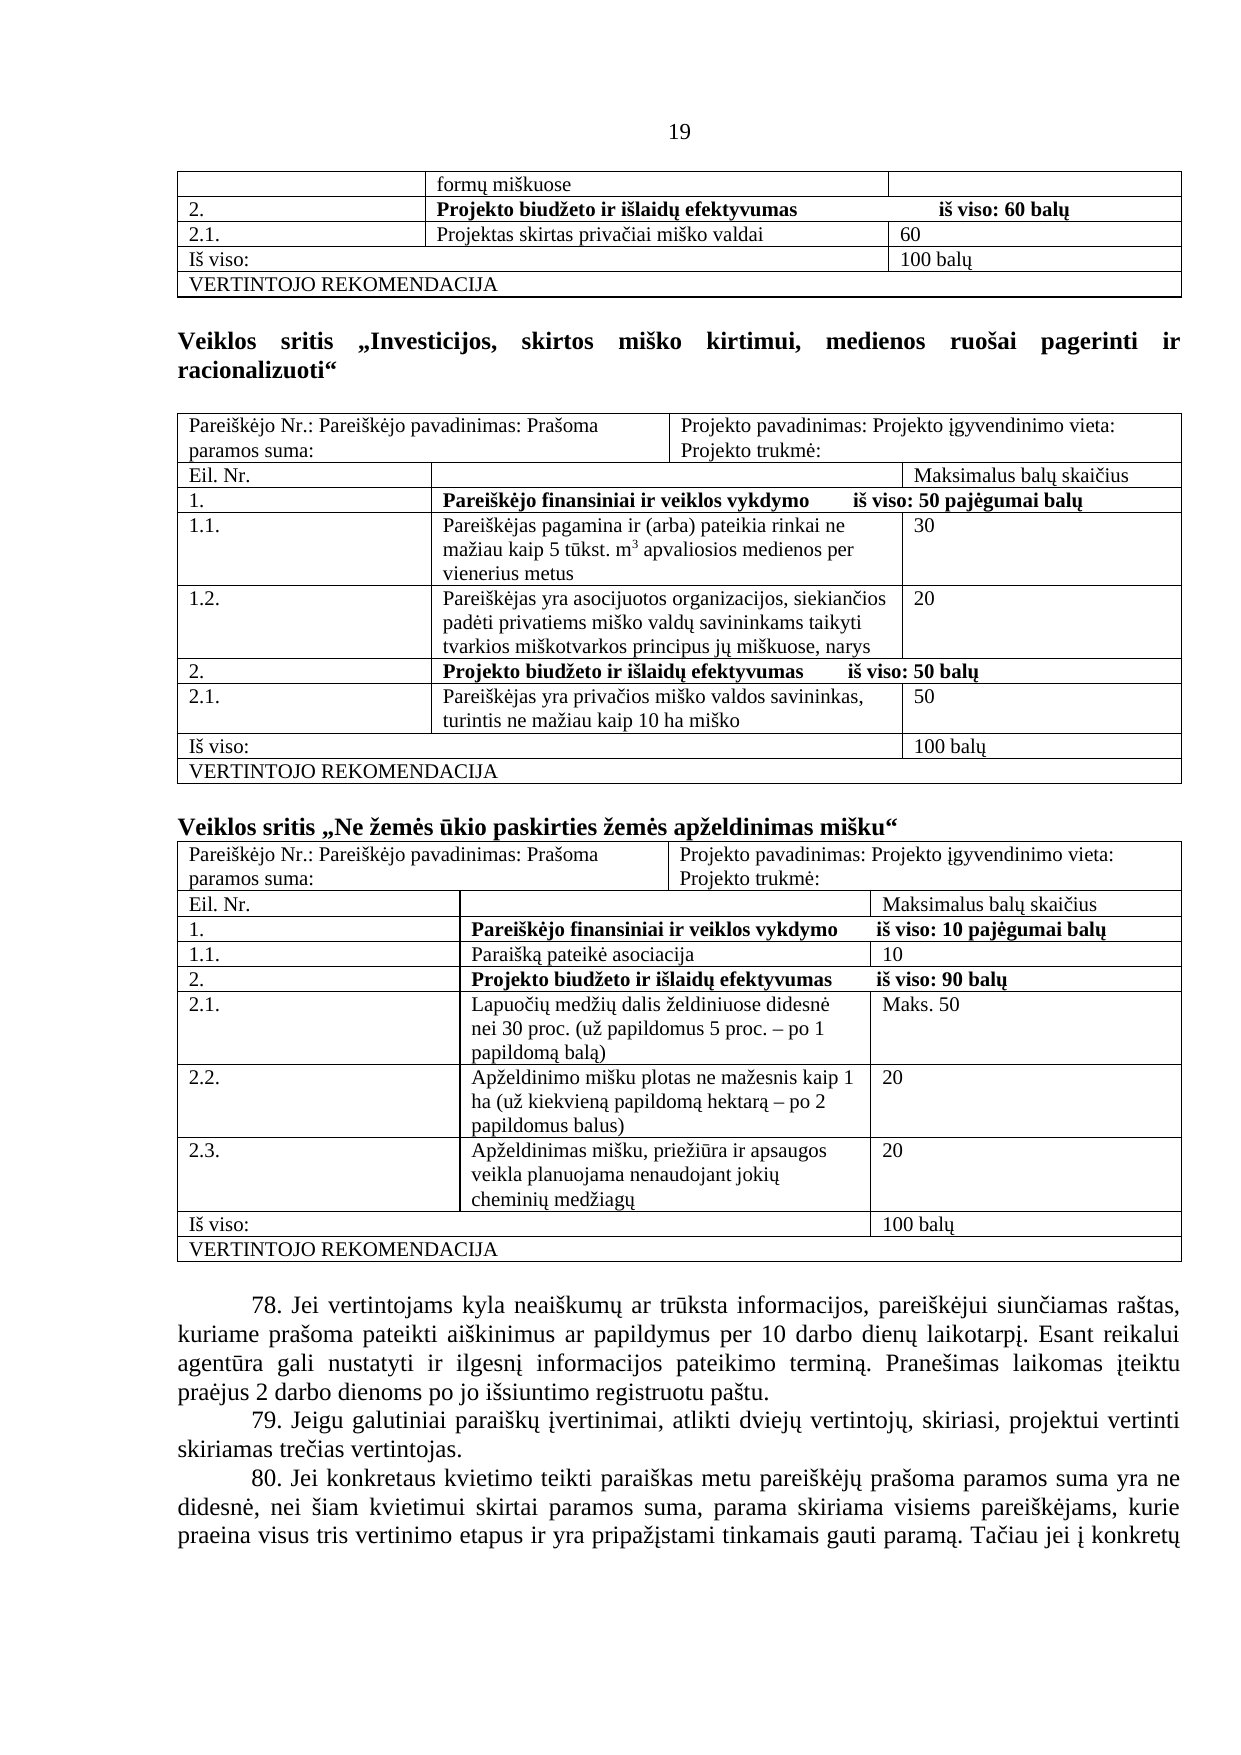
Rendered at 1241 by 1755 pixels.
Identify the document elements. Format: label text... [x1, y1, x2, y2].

table_cell VERTINTOJO REKOMENDACIJA [178, 1237, 1181, 1261]
table_cell 50 [903, 684, 1181, 732]
table_cell 10 [871, 942, 1181, 966]
text Veiklos sritis „Investicijos, skirtos miško kirtimui, medienos ruošai pagerinti ir racionalizuoti“ [177, 326, 1181, 384]
table_cell Apželdinimo mišku plotas ne mažesnis kaip 1 ha (už kiekvieną papildomą hektarą – po 2 papildomus balus) [461, 1065, 870, 1137]
table_cell Projekto biudžeto ir išlaidų efektyvumas iš viso: 50 balų [432, 659, 1181, 683]
table_cell Maksimalus balų skaičius [871, 891, 1181, 916]
table_cell 100 balų [889, 247, 1181, 271]
table_cell 1. [178, 488, 431, 512]
text 80. Jei konkretaus kvietimo teikti paraiškas metu pareiškėjų prašoma paramos suma yra ne didesnė, nei šiam kvietimui skirtai paramos suma, parama skiriama visiems pareiškėjams, kurie praeina visus tris vertinimo etapus ir yra pripažįstami tinkamais gauti paramą. Tačiau jei į konkretų [177, 1463, 1181, 1549]
table_cell 1. [178, 917, 459, 941]
table_cell 20 [871, 1138, 1181, 1211]
table_cell 2.1. [178, 684, 431, 732]
table_cell 20 [903, 586, 1181, 658]
table_cell 2.1. [178, 992, 459, 1064]
table_cell 30 [903, 513, 1181, 585]
table_cell 1.1. [178, 942, 459, 966]
table_cell Pareiškėjo finansiniai ir veiklos vykdymo iš viso: 10 pajėgumai balų [461, 917, 1181, 941]
table_cell [178, 172, 425, 196]
table_cell Eil. Nr. [178, 891, 459, 916]
table_cell 100 balų [903, 734, 1181, 758]
table_cell Projekto biudžeto ir išlaidų efektyvumas iš viso: 60 balų [426, 197, 1181, 221]
table_cell Projekto biudžeto ir išlaidų efektyvumas iš viso: 90 balų [461, 967, 1181, 991]
table_cell 2. [178, 197, 425, 221]
table_cell 2. [178, 659, 431, 683]
table_header Projekto pavadinimas: Projekto įgyvendinimo vieta: Projekto trukmė: [670, 414, 1181, 462]
table_cell Projektas skirtas privačiai miško valdai [426, 222, 888, 246]
table_header Pareiškėjo Nr.: Pareiškėjo pavadinimas: Prašoma paramos suma: [178, 414, 669, 462]
table_cell Maksimalus balų skaičius [903, 463, 1181, 487]
table_cell Eil. Nr. [178, 463, 431, 487]
table_cell Lapuočių medžių dalis želdiniuose didesnė nei 30 proc. (už papildomus 5 proc. – po 1 papildomą balą) [461, 992, 870, 1064]
table_cell Apželdinimas mišku, priežiūra ir apsaugos veikla planuojama nenaudojant jokių cheminių medžiagų [461, 1138, 870, 1211]
table_cell 2.1. [178, 222, 425, 246]
table_cell Pareiškėjas yra privačios miško valdos savininkas, turintis ne mažiau kaip 10 ha miško [432, 684, 902, 732]
table_cell VERTINTOJO REKOMENDACIJA [178, 759, 1181, 783]
table_cell 1.1. [178, 513, 431, 585]
text 78. Jei vertintojams kyla neaiškumų ar trūksta informacijos, pareiškėjui siunčiamas raštas, kuriame prašoma pateikti aiškinimus ar papildymus per 10 darbo dienų laikotarpį. Esant reikalui agentūra gali nustatyti ir ilgesnį informacijos pateikimo terminą. Pranešimas laikomas įteiktu praėjus 2 darbo dienoms po jo išsiuntimo registruotu paštu. [177, 1291, 1181, 1406]
table_cell Iš viso: [178, 247, 888, 271]
table_cell Iš viso: [178, 734, 902, 758]
text Veiklos sritis „Ne žemės ūkio paskirties žemės apželdinimas mišku“ [177, 812, 1181, 841]
table_cell Paraišką pateikė asociacija [461, 942, 870, 966]
table_cell 100 balų [871, 1212, 1181, 1236]
table_cell Iš viso: [178, 1212, 870, 1236]
table_header Projekto pavadinimas: Projekto įgyvendinimo vieta: Projekto trukmė: [669, 842, 1181, 890]
text 79. Jeigu galutiniai paraiškų įvertinimai, atlikti dviejų vertintojų, skiriasi, projektui vertinti skiriamas trečias vertintojas. [177, 1406, 1181, 1463]
table_cell 20 [871, 1065, 1181, 1137]
table_cell 2.2. [178, 1065, 459, 1137]
table_cell 2.3. [178, 1138, 459, 1211]
table_cell VERTINTOJO REKOMENDACIJA [178, 272, 1181, 296]
table_cell [889, 172, 1181, 196]
table_cell Pareiškėjo finansiniai ir veiklos vykdymo iš viso: 50 pajėgumai balų [432, 488, 1181, 512]
table_cell Maks. 50 [871, 992, 1181, 1064]
table_cell [461, 891, 870, 916]
table_cell 60 [889, 222, 1181, 246]
table_cell 2. [178, 967, 459, 991]
table_header Pareiškėjo Nr.: Pareiškėjo pavadinimas: Prašoma paramos suma: [178, 842, 668, 890]
table_cell [432, 463, 902, 487]
table_cell Pareiškėjas pagamina ir (arba) pateikia rinkai ne mažiau kaip 5 tūkst. m3 apvaliosios medienos per vienerius metus [432, 513, 902, 585]
table_cell Pareiškėjas yra asocijuotos organizacijos, siekiančios padėti privatiems miško valdų savininkams taikyti tvarkios miškotvarkos principus jų miškuose, narys [432, 586, 902, 658]
table_cell formų miškuose [426, 172, 888, 196]
table_cell 1.2. [178, 586, 431, 658]
